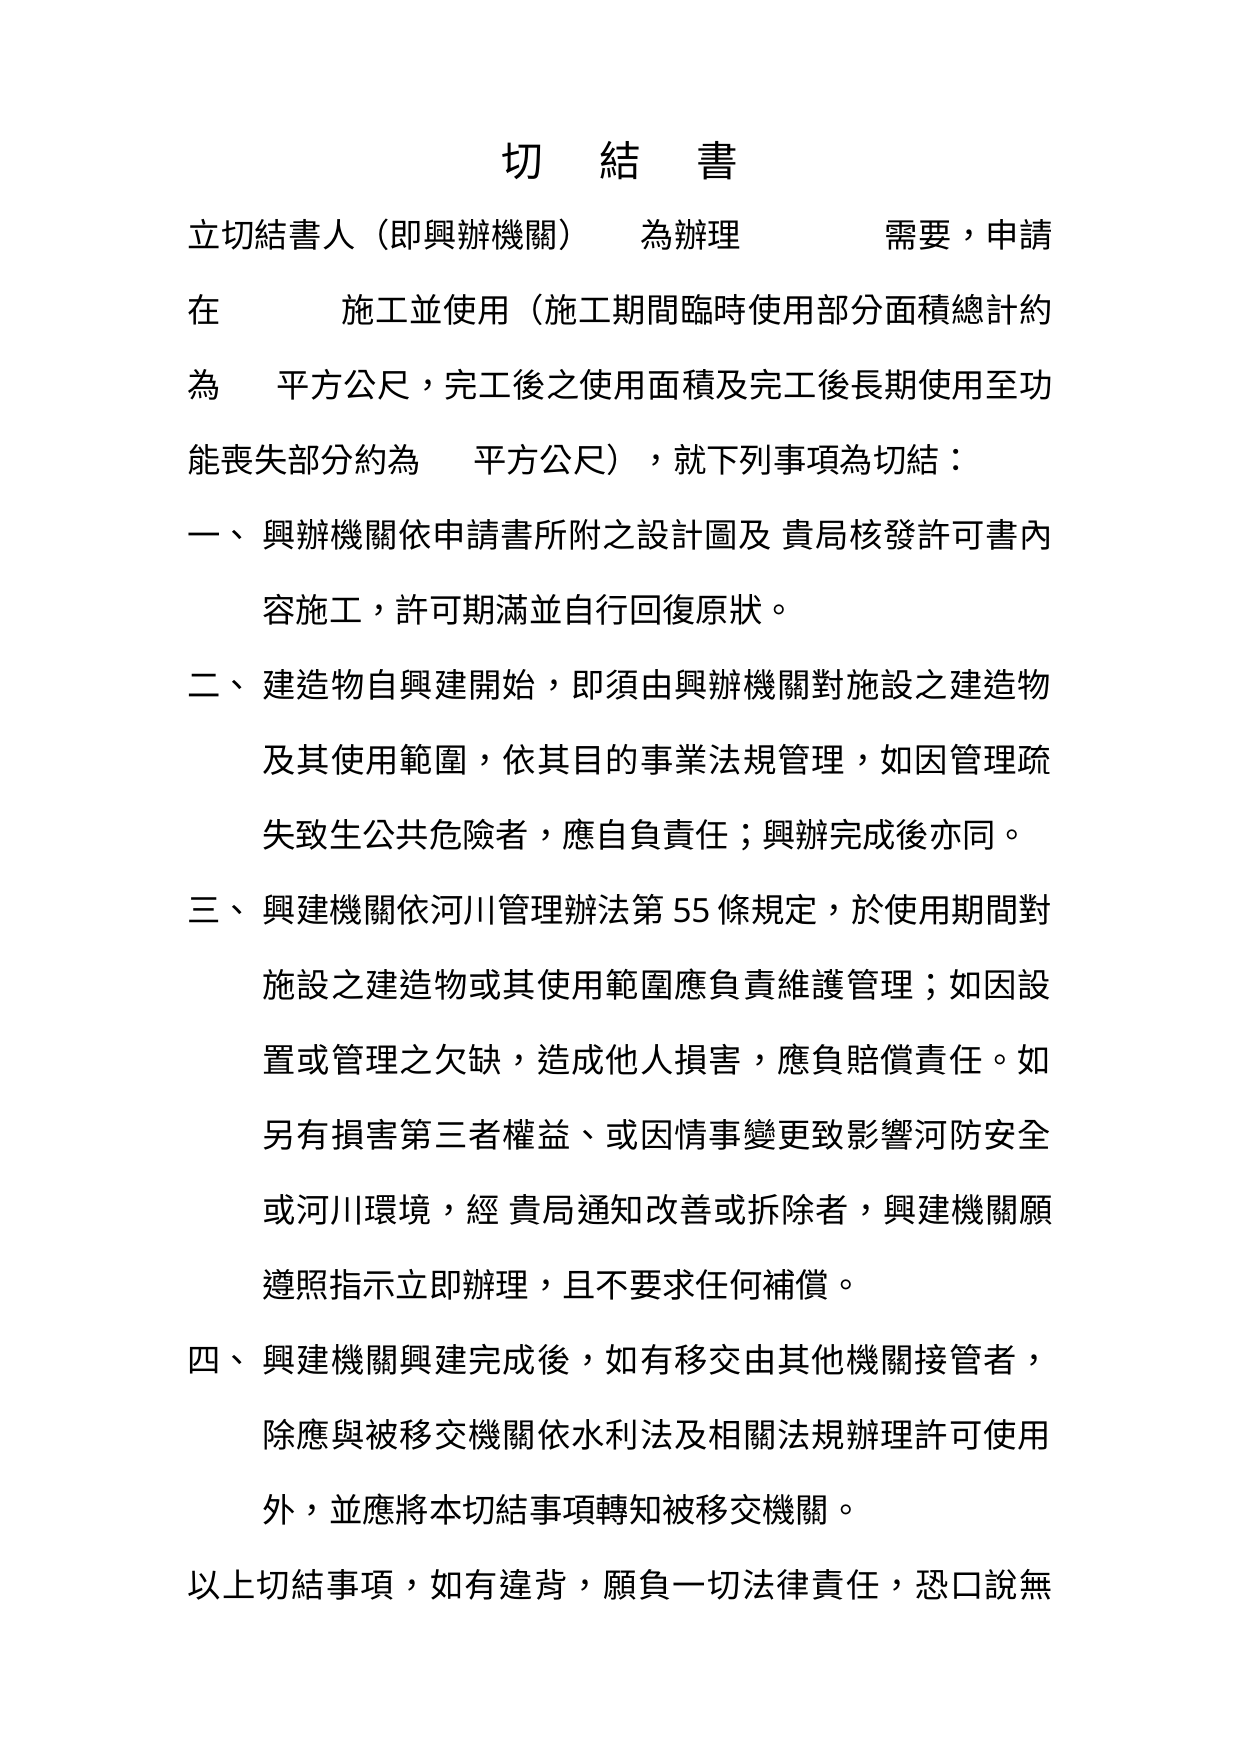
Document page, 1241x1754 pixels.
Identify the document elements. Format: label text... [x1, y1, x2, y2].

text 立切結書人（即興辦機關） 為辦理 需要，申請在 施工並使用（施工期間臨時使用部分面積總計約為 平方公尺，完工後之使用面積及完工後長期使用至功能喪失部分約為 平方公尺），就下列事項為切結： [187, 189, 1053, 489]
list 興辦機關依申請書所附之設計圖及 貴局核發許可書內容施工，許可期滿並自行回復原狀。 [187, 489, 1053, 639]
text 以上切結事項，如有違背，願負一切法律責任，恐口說無 [187, 1539, 1053, 1614]
list 興建機關依河川管理辦法第55條規定，於使用期間對施設之建造物或其使用範圍應負責維護管理；如因設置或管理之欠缺，造成他人損害，應負賠償責任。如另有損害第三者權益、或因情事變更致影響河防安全或河川環境，經 貴局通知改善或拆除者，興建機關願遵照指示立即辦理，且不要求任何補償。 [187, 864, 1053, 1314]
list 建造物自興建開始，即須由興辦機關對施設之建造物及其使用範圍，依其目的事業法規管理，如因管理疏失致生公共危險者，應自負責任；興辦完成後亦同。 [187, 639, 1053, 864]
list 興建機關興建完成後，如有移交由其他機關接管者，除應與被移交機關依水利法及相關法規辦理許可使用外，並應將本切結事項轉知被移交機關。 [187, 1314, 1053, 1539]
text 切 結 書 [187, 114, 1053, 189]
